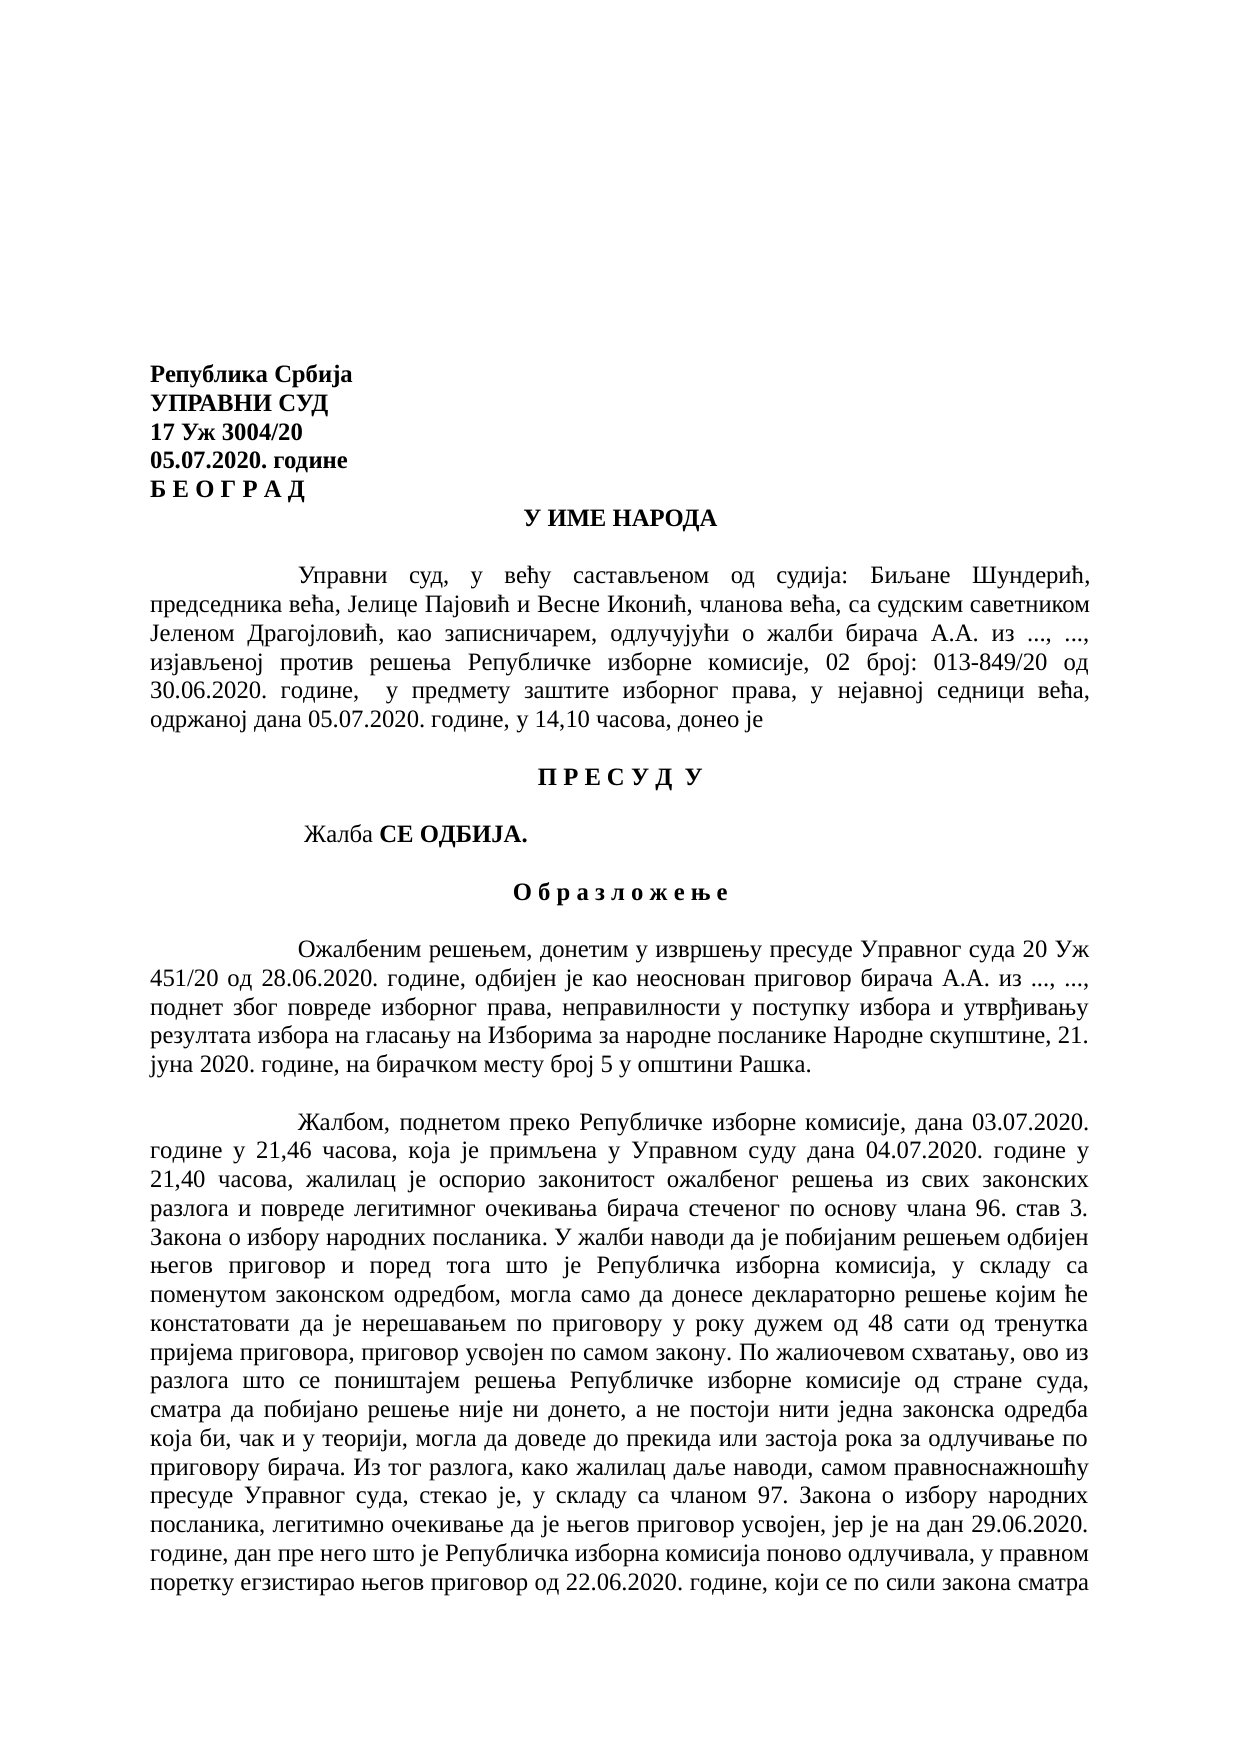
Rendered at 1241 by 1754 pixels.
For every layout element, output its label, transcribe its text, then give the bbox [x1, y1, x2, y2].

text 05.07.2020. године [150, 445, 1090, 474]
text Ожалбеним решењем, донетим у извршењу пресуде Управног суда 20 Уж 451/20 од 28.06.2020. године, одбијен је као неоснован приговор бирача A.A. из ..., ..., поднет због повреде изборног права, неправилности у поступку избора и утврђивању резултата избора на гласању на Изборима за народне посланике Народне скупштине, 21. јуна 2020. године, на бирачком месту број 5 у општини Рашка. [150, 934, 1090, 1078]
text Б Е О Г Р А Д [150, 474, 1090, 503]
text Жалбом, поднетом преко Републичке изборне комисије, дана 03.07.2020. године у 21,46 часова, која је примљена у Управном суду дана 04.07.2020. године у 21,40 часова, жалилац је оспорио законитост ожалбеног решења из свих законских разлога и повреде легитимног очекивања бирача стеченог по основу члана 96. став 3. Закона о избору народних посланика. У жалби наводи да је побијаним решењем одбијен његов приговор и поред тога што је Републичка изборна комисија, у складу са поменутом законском одредбом, могла само да донесе деклараторно решење којим ће констатовати да је нерешавањем по приговору у року дужем од 48 сати од тренутка пријема приговора, приговор усвојен по самом закону. По жалиочевом схватању, ово из разлога што се поништајем решења Републичке изборне комисије од стране суда, сматра да побијано решење није ни донето, а не постоји нити једна законска одредба која би, чак и у теорији, могла да доведе до прекида или застоја рока за одлучивање по приговору бирача. Из тог разлога, како жалилац даље наводи, самом правноснажношћу пресуде Управног суда, стекао је, у складу са чланом 97. Закона о избору народних посланика, легитимно очекивање да је његов приговор усвојен, јер је на дан 29.06.2020. године, дан пре него што је Републичка изборна комисија поново одлучивала, у правном поретку егзистирао његов приговор од 22.06.2020. године, који се по сили закона сматра [150, 1107, 1090, 1595]
text П Р Е С У Д У [150, 762, 1090, 790]
text Жалба СЕ ОДБИЈА. [150, 819, 1090, 848]
text Република Србија [150, 148, 1090, 388]
text О б р а з л о ж е њ е [150, 877, 1090, 905]
text Управни суд, у већу састављеном од судија: Биљане Шундерић, председника већа, Јелице Пајовић и Весне Иконић, чланова већа, са судским саветником Јеленом Драгојловић, као записничарем, одлучујући о жалби бирача A.A. из ..., ..., изјављеној против решења Републичке изборне комисије, 02 број: 013-849/20 од 30.06.2020. године, у предмету заштите изборног права, у нејавној седници већа, одржаној дана 05.07.2020. године, у 14,10 часова, донео је [150, 560, 1090, 733]
text 17 Уж 3004/20 [150, 417, 1090, 445]
text УПРАВНИ СУД [150, 388, 1090, 417]
text У ИМЕ НАРОДА [150, 503, 1090, 532]
